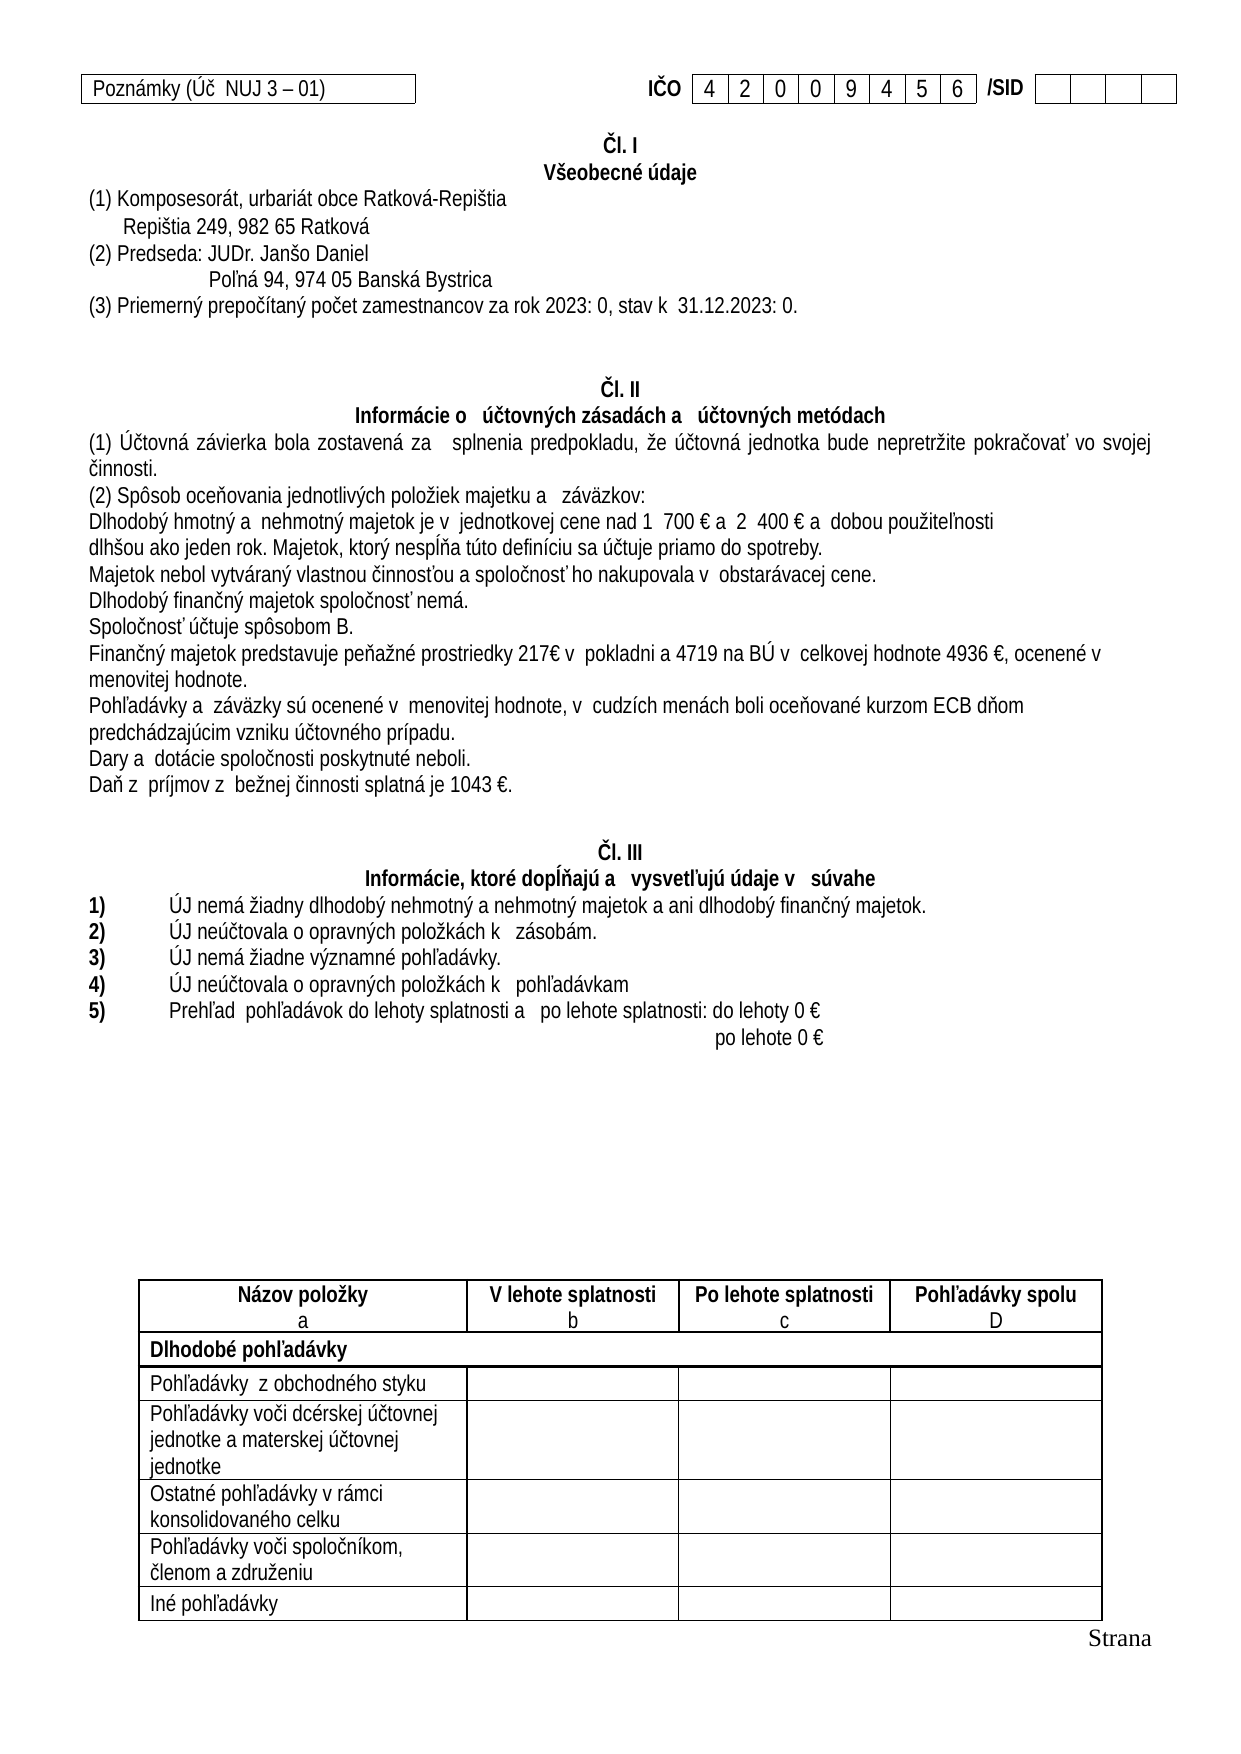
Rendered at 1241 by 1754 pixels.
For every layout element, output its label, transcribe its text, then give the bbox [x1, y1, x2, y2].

table_cell [679, 1368, 890, 1399]
table_cell Dlhodobé pohľadávky [140, 1333, 1101, 1365]
table_header 4 [693, 75, 728, 103]
list Prehľad pohľadávok do lehoty splatnosti a po lehote splatnosti: do lehoty 0 € [89, 997, 1152, 1023]
table_header 9 [835, 75, 869, 103]
text Informácie o účtovných zásadách a účtovných metódach [89, 402, 1152, 429]
table_cell a [140, 1308, 466, 1331]
table_cell [679, 1534, 890, 1586]
text Repištia 249, 982 65 Ratková [89, 211, 1152, 240]
table_header /SID [977, 74, 1035, 103]
table_header [1142, 75, 1176, 103]
table_cell [891, 1587, 1101, 1620]
table_header 6 [941, 75, 976, 103]
text dlhšou ako jeden rok. Majetok, ktorý nespĺňa túto definíciu sa účtuje priamo do spotreby. [89, 534, 1152, 561]
list ÚJ neúčtovala o opravných položkách k pohľadávkam [89, 971, 1152, 997]
table_cell [891, 1401, 1101, 1479]
text Daň z príjmov z bežnej činnosti splatná je 1043 €. [89, 771, 1152, 798]
text Čl. II [89, 376, 1152, 402]
text po lehote 0 € [89, 1023, 1152, 1050]
list ÚJ nemá žiadny dlhodobý nehmotný a nehmotný majetok a ani dlhodobý finančný majetok. [89, 892, 1152, 918]
text (2) Predseda: JUDr. Janšo Daniel [89, 240, 1152, 266]
table_cell Pohľadávky z obchodného styku [140, 1368, 466, 1399]
table_header 0 [764, 75, 798, 103]
text Dlhodobý hmotný a nehmotný majetok je v jednotkovej cene nad 1 700 € a 2 400 € a dobou použiteľnosti [89, 508, 1152, 534]
table_header [1036, 75, 1070, 103]
table_cell Pohľadávky voči dcérskej účtovnej jednotke a materskej účtovnej jednotke [140, 1401, 466, 1479]
table_header V lehote splatnosti [468, 1281, 678, 1307]
table_cell Iné pohľadávky [140, 1587, 466, 1620]
table_cell [679, 1587, 890, 1620]
table_cell Pohľadávky voči spoločníkom, členom a združeniu [140, 1534, 466, 1586]
table_cell [679, 1401, 890, 1479]
list ÚJ nemá žiadne významné pohľadávky. [89, 944, 1152, 971]
table_cell [468, 1587, 678, 1620]
table_cell [468, 1480, 678, 1532]
table_header 2 [729, 75, 763, 103]
table_header Pohľadávky spolu [891, 1281, 1101, 1307]
text Finančný majetok predstavuje peňažné prostriedky 217€ v pokladni a 4719 na BÚ v celkovej hodnote 4936 €, ocenené v menovitej hodnote. [89, 640, 1152, 692]
table_header Názov položky [140, 1281, 466, 1307]
text Čl. III [89, 839, 1152, 865]
text Informácie, ktoré dopĺňajú a vysvetľujú údaje v súvahe [89, 865, 1152, 892]
table_cell [891, 1368, 1101, 1399]
table_cell c [680, 1308, 889, 1331]
table_cell [891, 1534, 1101, 1586]
table_header 0 [799, 75, 834, 103]
text (1) Účtovná závierka bola zostavená za splnenia predpokladu, že účtovná jednotka bude nepretržite pokračovať vo svojej činnosti. [89, 429, 1152, 482]
table_header [1071, 75, 1105, 103]
table_header 5 [906, 75, 940, 103]
text Dlhodobý finančný majetok spoločnosť nemá. [89, 587, 1152, 613]
table_cell b [468, 1308, 678, 1331]
table_header IČO [416, 74, 692, 103]
text Čl. I [89, 132, 1152, 158]
table_header Po lehote splatnosti [680, 1281, 889, 1307]
text (3) Priemerný prepočítaný počet zamestnancov za rok 2023: 0, stav k 31.12.2023: 0. [89, 292, 1152, 319]
text Poľná 94, 974 05 Banská Bystrica [89, 266, 1152, 292]
table_header Poznámky (Úč NUJ 3 – 01) [82, 75, 415, 103]
table_cell [468, 1368, 678, 1399]
text Pohľadávky a záväzky sú ocenené v menovitej hodnote, v cudzích menách boli oceňované kurzom ECB dňom predchádzajúcim vzniku účtovného prípadu. [89, 692, 1152, 745]
text (2) Spôsob oceňovania jednotlivých položiek majetku a záväzkov: [89, 482, 1152, 508]
table_header 4 [870, 75, 905, 103]
text Dary a dotácie spoločnosti poskytnuté neboli. [89, 745, 1152, 771]
table_cell [468, 1534, 678, 1586]
table_cell [468, 1401, 678, 1479]
table_cell [679, 1480, 890, 1532]
table_header [1106, 75, 1141, 103]
table_cell D [891, 1308, 1101, 1331]
table_cell [891, 1480, 1101, 1532]
text Majetok nebol vytváraný vlastnou činnosťou a spoločnosť ho nakupovala v obstarávacej cene. [89, 561, 1152, 587]
text Všeobecné údaje [89, 158, 1152, 185]
text (1) Komposesorát, urbariát obce Ratková-Repištia [89, 185, 1152, 211]
table_cell Ostatné pohľadávky v rámci konsolidovaného celku [140, 1480, 466, 1532]
list ÚJ neúčtovala o opravných položkách k zásobám. [89, 918, 1152, 944]
text Spoločnosť účtuje spôsobom B. [89, 613, 1152, 640]
